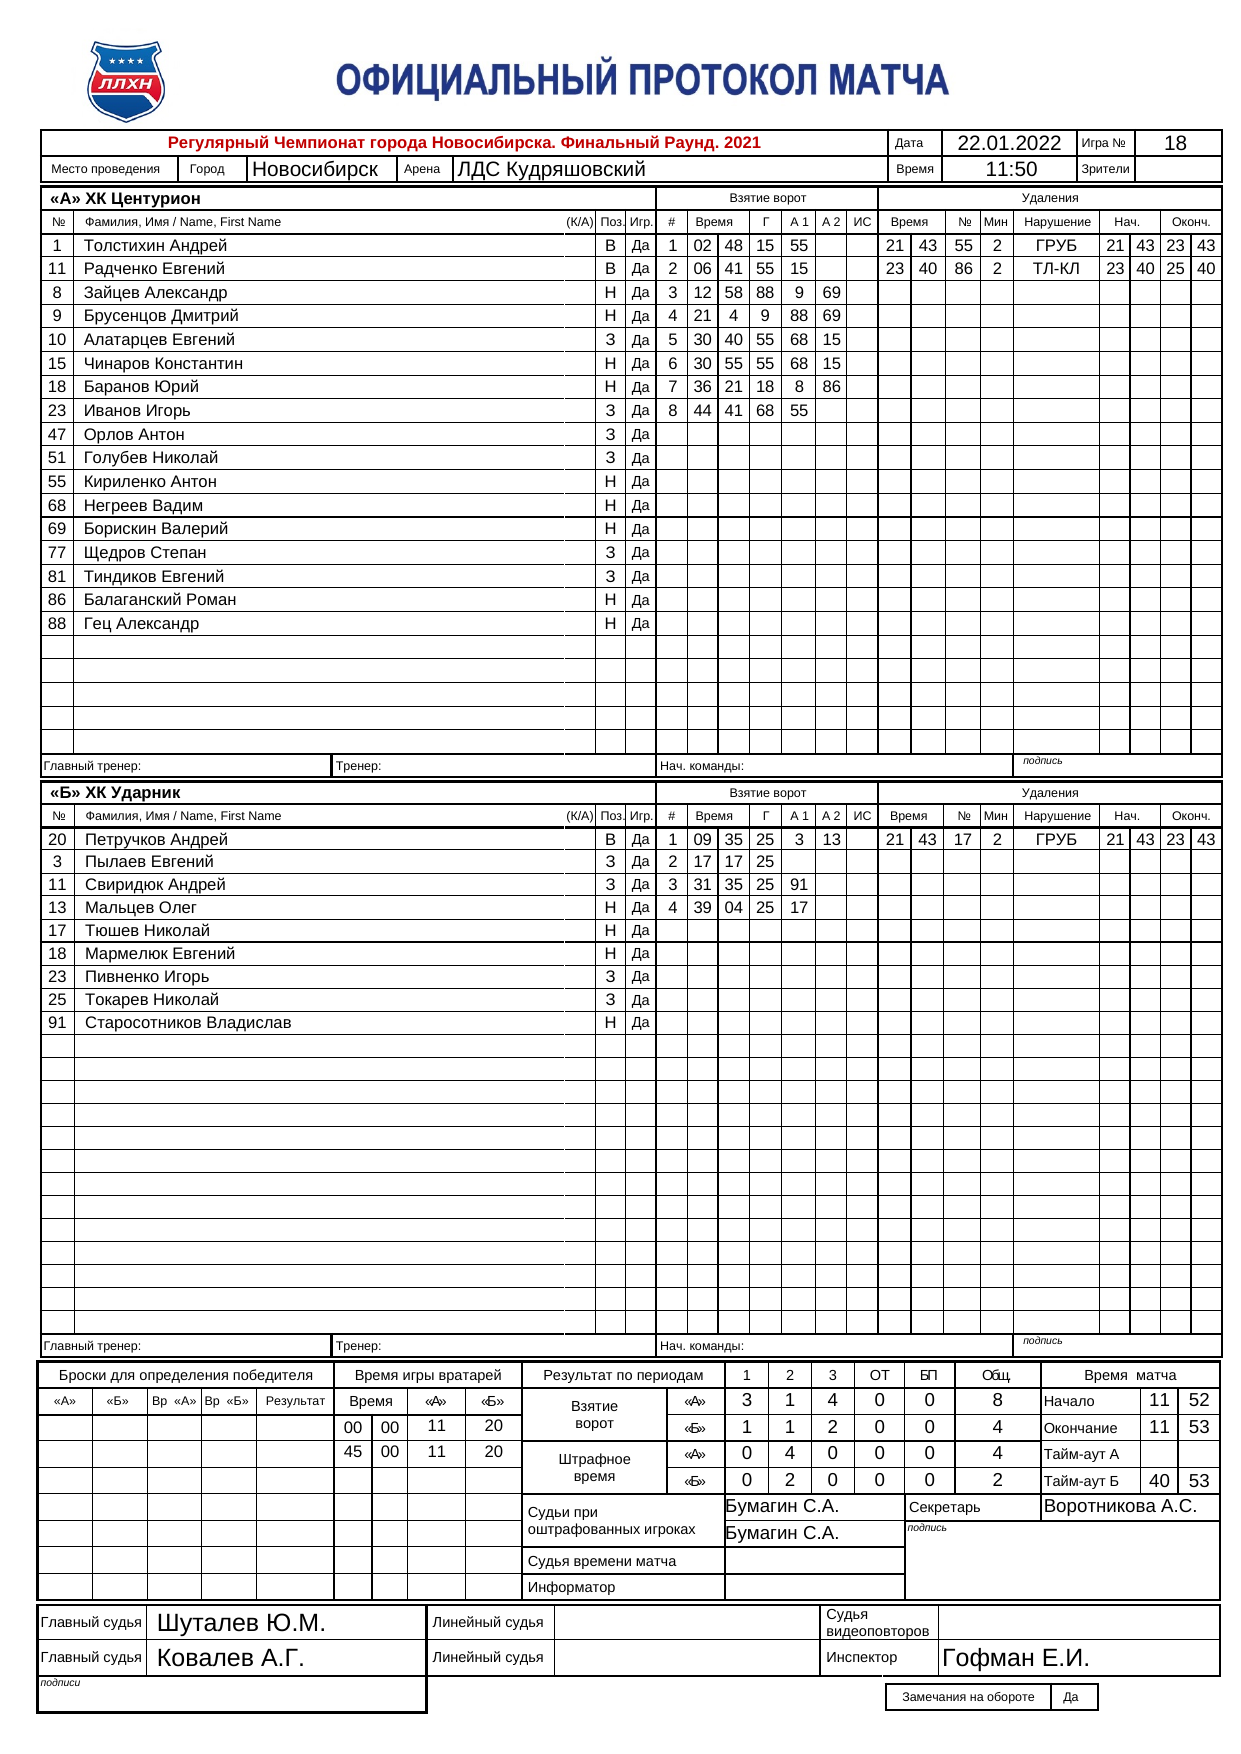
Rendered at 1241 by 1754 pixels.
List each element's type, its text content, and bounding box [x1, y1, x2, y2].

table_cell [847, 659, 877, 682]
table_cell [1014, 1012, 1099, 1033]
table_cell [719, 1311, 749, 1333]
table_cell Бумагин С.А. [726, 1521, 904, 1546]
table_cell [816, 636, 846, 658]
table_cell Н [596, 1012, 625, 1033]
table_cell 2 [981, 829, 1013, 849]
table_cell [879, 352, 910, 374]
table_cell «А» [668, 1442, 724, 1467]
table_cell [847, 1219, 877, 1241]
table_cell [782, 1127, 815, 1149]
table_cell [1161, 850, 1190, 872]
table_header Дата [889, 131, 941, 155]
table_cell 25 [750, 829, 781, 849]
table_cell Штрафное время [523, 1442, 666, 1493]
table_cell [466, 1547, 521, 1573]
table_cell 0 [855, 1415, 904, 1440]
table_cell 21 [688, 305, 717, 327]
table_cell [1014, 896, 1099, 918]
table_cell [946, 399, 980, 422]
table_cell 1 [769, 1389, 811, 1413]
table_cell [946, 470, 980, 493]
table_cell 0 [812, 1442, 854, 1467]
table_cell Старосотников Владислав [75, 1012, 564, 1033]
table_cell Место проведения [42, 157, 177, 181]
table_cell [847, 1127, 877, 1149]
table_cell Секретарь [906, 1495, 1040, 1520]
table_cell Время [335, 1389, 407, 1413]
table_cell Н [596, 376, 625, 398]
table_cell [74, 636, 564, 658]
table_cell [1161, 588, 1190, 611]
table_cell [596, 683, 625, 706]
table_cell 11 [408, 1416, 465, 1440]
table_cell [981, 376, 1013, 398]
table_cell [1100, 399, 1129, 422]
table_cell [1131, 612, 1160, 634]
table_cell Зрители [1078, 157, 1134, 181]
table_cell [782, 1012, 815, 1033]
table_cell [1161, 1012, 1190, 1033]
table_cell [42, 1035, 74, 1057]
table_cell [750, 1219, 781, 1241]
table_cell [750, 446, 781, 469]
table_cell 30 [688, 328, 717, 351]
table_cell [912, 1035, 943, 1057]
table_cell [981, 399, 1013, 422]
table_cell [816, 659, 846, 682]
table_cell 17 [688, 850, 717, 872]
table_cell [816, 612, 846, 634]
picture [5, 28, 1179, 129]
table_cell 43 [1192, 235, 1221, 256]
table_cell 69 [816, 281, 846, 303]
table_cell Толстихин Андрей [74, 235, 564, 256]
table_cell [565, 376, 595, 398]
table_cell [981, 920, 1013, 941]
table_cell [565, 1219, 595, 1241]
table_cell [719, 470, 749, 493]
table_cell Инспектор [821, 1640, 938, 1675]
table_cell [1161, 730, 1190, 753]
table_cell [1131, 730, 1160, 753]
table_cell Алатарцев Евгений [74, 328, 564, 351]
table_cell [657, 1265, 687, 1287]
table_header Замечания на обороте [887, 1685, 1050, 1709]
table_cell [688, 1012, 717, 1033]
table_cell [565, 1058, 595, 1079]
table_cell 3 [42, 850, 74, 872]
table_cell [879, 399, 910, 422]
table_cell Фамилия, Имя / Name, First Name [74, 211, 565, 233]
table_cell [1014, 518, 1099, 540]
table_cell Н [596, 281, 625, 303]
table_cell [1014, 659, 1099, 682]
table_cell Да [626, 920, 655, 941]
table_cell [782, 683, 815, 706]
table_cell Токарев Николай [75, 989, 564, 1011]
table_cell [879, 920, 910, 941]
table_cell [981, 470, 1013, 493]
table_cell [912, 989, 943, 1011]
table_cell [981, 518, 1013, 540]
table_cell [782, 494, 815, 516]
table_cell [1192, 920, 1221, 941]
table_cell [782, 1035, 815, 1057]
table_cell [1192, 1242, 1221, 1264]
table_cell [816, 470, 846, 493]
table_cell [75, 1173, 564, 1195]
table_cell [719, 1035, 749, 1057]
table_cell 0 [905, 1442, 954, 1467]
table_cell [1192, 707, 1221, 729]
table_cell [879, 1104, 910, 1126]
table_cell [626, 1196, 655, 1218]
table_cell «А» [39, 1389, 92, 1413]
table_cell подписи [39, 1677, 425, 1711]
table_cell [1131, 470, 1160, 493]
table_cell [847, 730, 877, 753]
table_cell 11:50 [943, 157, 1076, 181]
table_cell [981, 352, 1013, 374]
table_cell [879, 896, 910, 918]
table_cell [596, 1150, 625, 1172]
table_header Время матча [1042, 1363, 1219, 1387]
table_cell [912, 1058, 943, 1079]
table_cell [750, 541, 781, 564]
table_cell [1192, 683, 1221, 706]
table_cell [782, 920, 815, 941]
table_cell [565, 423, 595, 445]
table_cell Зайцев Александр [74, 281, 564, 303]
table_cell [782, 588, 815, 611]
table_cell [565, 829, 595, 849]
table_cell Главный судья [39, 1606, 146, 1639]
table_cell [373, 1521, 407, 1546]
table_cell Н [596, 588, 625, 611]
table_cell 41 [719, 257, 749, 280]
table_cell 45 [335, 1441, 371, 1467]
table_cell [946, 352, 980, 374]
table_cell [1014, 328, 1099, 351]
table_cell [847, 565, 877, 587]
table_cell Судья времени матча [523, 1548, 724, 1573]
table_cell [981, 588, 1013, 611]
table_cell Тайм-аут А [1042, 1441, 1140, 1467]
table_cell 8 [956, 1389, 1040, 1413]
table_cell Да [626, 896, 655, 918]
table_cell Тайм-аут Б [1042, 1468, 1140, 1493]
table_cell 0 [726, 1442, 768, 1467]
table_cell [74, 683, 564, 706]
table_cell [816, 874, 846, 895]
table_cell [782, 1288, 815, 1310]
table_cell 88 [782, 305, 815, 327]
table_cell 25 [1161, 257, 1190, 280]
table_cell ИС [847, 211, 877, 233]
table_cell 31 [688, 874, 717, 895]
table_cell 88 [750, 281, 781, 303]
table_cell [847, 541, 877, 564]
table_cell 9 [782, 281, 815, 303]
table_cell [782, 470, 815, 493]
table_cell 6 [657, 352, 687, 374]
table_cell № [944, 805, 980, 826]
table_cell [565, 1081, 595, 1103]
table_cell 40 [719, 328, 749, 351]
table_cell 47 [42, 423, 73, 445]
table_cell Иванов Игорь [74, 399, 564, 422]
table_cell [946, 707, 980, 729]
table_cell [42, 1150, 74, 1172]
table_cell 15 [782, 257, 815, 280]
table_cell [879, 565, 910, 587]
table_cell [1014, 1219, 1099, 1241]
table_cell Судья видеоповторов [821, 1606, 938, 1639]
table_cell 55 [750, 352, 781, 374]
table_cell [879, 281, 910, 303]
table_cell [688, 1104, 717, 1126]
table_cell [946, 518, 980, 540]
table_cell [944, 1058, 980, 1079]
table_cell [1014, 352, 1099, 374]
table_cell Ковалев А.Г. [147, 1640, 425, 1675]
table_cell [879, 423, 910, 445]
table_cell Нарушение [1014, 211, 1099, 233]
table_cell 20 [466, 1441, 521, 1467]
table_cell [1131, 1311, 1160, 1333]
table_cell [596, 1127, 625, 1149]
table_cell «Б» [668, 1415, 724, 1440]
table_cell [981, 683, 1013, 706]
table_cell 86 [816, 376, 846, 398]
table_cell [1100, 565, 1129, 587]
table_cell [1100, 541, 1129, 564]
table_cell [1192, 376, 1221, 398]
table_cell 0 [855, 1442, 904, 1467]
table_cell [750, 588, 781, 611]
table_cell [626, 1127, 655, 1149]
table_cell З [596, 850, 625, 872]
table_cell [1161, 1265, 1190, 1287]
table_cell 15 [816, 328, 846, 351]
table_cell [1100, 1196, 1129, 1218]
table_cell [148, 1547, 201, 1573]
table_cell [879, 943, 910, 964]
table_cell [42, 1311, 74, 1333]
table_cell [565, 612, 595, 634]
table_cell Новосибирск [248, 157, 396, 181]
table_cell [719, 683, 749, 706]
table_cell [688, 966, 717, 987]
table_cell [42, 636, 73, 658]
table_cell [1192, 1058, 1221, 1079]
table_header Да [1052, 1685, 1097, 1709]
table_cell Время [688, 211, 749, 233]
table_cell [565, 281, 595, 303]
table_cell [719, 518, 749, 540]
table_cell [879, 683, 910, 706]
table_cell [912, 896, 943, 918]
table_cell [879, 1288, 910, 1310]
table_cell [148, 1441, 201, 1467]
table_cell [1100, 989, 1129, 1011]
table_cell «Б » [466, 1389, 521, 1413]
table_cell Взятие ворот [523, 1389, 666, 1440]
table_cell [657, 989, 687, 1011]
table_cell [1161, 920, 1190, 941]
table_cell [912, 683, 945, 706]
table_cell [946, 423, 980, 445]
table_cell 4 [769, 1442, 811, 1467]
table_cell [750, 659, 781, 682]
table_cell [912, 1288, 943, 1310]
table_cell Да [626, 257, 655, 280]
table_cell 0 [855, 1389, 904, 1413]
table_cell Оконч. [1161, 805, 1221, 826]
table_cell [688, 1150, 717, 1172]
table_cell [912, 850, 943, 872]
table_cell [335, 1494, 371, 1520]
table_cell [657, 470, 687, 493]
table_cell [981, 1081, 1013, 1103]
table_cell 43 [912, 829, 943, 849]
table_cell 43 [1192, 829, 1221, 849]
table_cell [1131, 896, 1160, 918]
table_cell [847, 281, 877, 303]
table_cell З [596, 874, 625, 895]
table_cell Да [626, 305, 655, 327]
table_cell [750, 636, 781, 658]
table_cell [750, 966, 781, 987]
table_cell 69 [42, 518, 73, 540]
table_cell [750, 1081, 781, 1103]
table_cell [750, 707, 781, 729]
table_cell [879, 328, 910, 351]
table_cell 23 [1161, 829, 1190, 849]
table_cell [1100, 683, 1129, 706]
table_cell [912, 423, 945, 445]
table_cell [750, 494, 781, 516]
table_cell Н [596, 494, 625, 516]
table_cell [719, 446, 749, 469]
table_cell [1192, 636, 1221, 658]
table_cell [1100, 1242, 1129, 1264]
table_cell [981, 874, 1013, 895]
table_cell [782, 518, 815, 540]
table_cell [726, 1575, 904, 1599]
table_cell [688, 1288, 717, 1310]
table_cell [657, 446, 687, 469]
table_cell [93, 1468, 147, 1493]
table_cell Тренер: [333, 1335, 655, 1356]
table_cell [750, 1265, 781, 1287]
table_cell [847, 305, 877, 327]
table_cell Да [626, 943, 655, 964]
table_cell Н [596, 896, 625, 918]
table_cell 2 [657, 850, 687, 872]
table_cell [944, 1265, 980, 1287]
table_cell [1161, 1127, 1190, 1149]
table_cell 3 [657, 874, 687, 895]
table_cell [202, 1574, 256, 1599]
table_cell [42, 1196, 74, 1218]
table_cell 91 [782, 874, 815, 895]
table_cell Да [626, 494, 655, 516]
table_cell [1014, 636, 1099, 658]
table_cell [750, 1058, 781, 1079]
table_cell [657, 707, 687, 729]
table_cell [946, 636, 980, 658]
table_cell 36 [688, 376, 717, 398]
table_cell [75, 1127, 564, 1149]
table_cell Да [626, 874, 655, 895]
table_cell Да [626, 470, 655, 493]
table_cell [816, 1219, 846, 1241]
table_cell [626, 707, 655, 729]
table_cell 1 [657, 235, 687, 256]
table_cell [148, 1494, 201, 1520]
table_cell 23 [42, 966, 74, 987]
table_cell [688, 683, 717, 706]
table_cell [657, 541, 687, 564]
table_cell Фамилия, Имя / Name, First Name [75, 805, 565, 826]
table_cell [565, 328, 595, 351]
table_cell [408, 1468, 465, 1493]
table_cell [719, 612, 749, 634]
table_cell [688, 423, 717, 445]
table_cell Да [626, 352, 655, 374]
table_cell [1131, 1265, 1160, 1287]
table_cell 68 [782, 328, 815, 351]
table_cell [202, 1494, 256, 1520]
table_cell [944, 1196, 980, 1218]
table_cell [1131, 874, 1160, 895]
table_cell [74, 659, 564, 682]
table_cell 3 [782, 829, 815, 849]
table_cell [565, 352, 595, 374]
table_cell [335, 1574, 371, 1599]
table_cell № [42, 805, 74, 826]
table_cell [981, 1311, 1013, 1333]
table_header Взятие ворот [657, 188, 877, 209]
table_cell [596, 1173, 625, 1195]
table_cell [782, 730, 815, 753]
table_cell [879, 1058, 910, 1079]
table_cell [1131, 423, 1160, 445]
table_cell [1161, 376, 1190, 398]
table_header 22.01.2022 [943, 131, 1076, 155]
table_cell [847, 1196, 877, 1218]
table_header Время игры вратарей [335, 1363, 521, 1387]
table_cell [42, 1058, 74, 1079]
table_cell 12 [688, 281, 717, 303]
table_cell Да [626, 588, 655, 611]
table_cell [782, 659, 815, 682]
table_cell [466, 1521, 521, 1546]
table_cell [719, 1265, 749, 1287]
table_cell [912, 612, 945, 634]
table_cell [39, 1441, 92, 1467]
table_cell 35 [719, 829, 749, 849]
table_cell [912, 494, 945, 516]
table_cell [1161, 541, 1190, 564]
table_cell [466, 1574, 521, 1599]
table_cell [750, 683, 781, 706]
table_cell [816, 1058, 846, 1079]
table_cell [565, 659, 595, 682]
table_cell [1161, 1104, 1190, 1126]
table_cell [1192, 305, 1221, 327]
table_header 1 [726, 1363, 768, 1387]
table_cell 2 [769, 1468, 811, 1493]
table_cell [565, 1242, 595, 1264]
table_cell [719, 966, 749, 987]
table_cell [816, 235, 846, 256]
table_cell [944, 850, 980, 872]
table_cell 86 [42, 588, 73, 611]
table_cell [782, 1173, 815, 1195]
table_cell [565, 257, 595, 280]
table_cell [257, 1416, 333, 1440]
table_cell [1100, 305, 1129, 327]
table_cell [688, 1196, 717, 1218]
table_cell 11 [408, 1441, 465, 1467]
table_cell 30 [688, 352, 717, 374]
table_cell [75, 1150, 564, 1172]
table_cell [719, 1219, 749, 1241]
table_cell [879, 1035, 910, 1057]
table_cell 69 [816, 305, 846, 327]
table_cell [847, 1242, 877, 1264]
table_cell 3 [726, 1389, 768, 1413]
table_cell [719, 1081, 749, 1103]
table_cell Нач. [1100, 211, 1160, 233]
table_cell ИС [847, 805, 877, 826]
table_cell [565, 494, 595, 516]
table_header Регулярный Чемпионат города Новосибирска. Финальный Раунд. 2021 [42, 131, 887, 155]
table_cell [1131, 966, 1160, 987]
table_cell [847, 352, 877, 374]
table_cell ТЛ-КЛ [1014, 257, 1099, 280]
table_cell [657, 588, 687, 611]
table_cell 21 [879, 829, 910, 849]
table_cell Город [179, 157, 246, 181]
table_cell [879, 1150, 910, 1172]
table_cell Окончание [1042, 1415, 1140, 1440]
table_cell 77 [42, 541, 73, 564]
table_cell [657, 730, 687, 753]
table_cell [1161, 659, 1190, 682]
table_header 3 [812, 1363, 854, 1387]
table_cell 8 [657, 399, 687, 422]
table_cell [782, 1265, 815, 1287]
table_cell [626, 636, 655, 658]
table_cell [688, 1265, 717, 1287]
table_cell Шуталев Ю.М. [147, 1606, 425, 1639]
table_cell Г [750, 805, 781, 826]
table_cell [912, 659, 945, 682]
table_cell [719, 1012, 749, 1033]
table_cell [981, 943, 1013, 964]
table_cell [42, 683, 73, 706]
table_cell [1014, 707, 1099, 729]
table_cell [816, 1311, 846, 1333]
table_cell [1161, 1288, 1190, 1310]
table_cell [946, 446, 980, 469]
table_cell [39, 1468, 92, 1493]
table_cell [688, 1035, 717, 1057]
table_cell [1192, 1173, 1221, 1195]
table_cell [1014, 446, 1099, 469]
table_cell [879, 874, 910, 895]
table_cell Н [596, 352, 625, 374]
table_cell В [596, 257, 625, 280]
table_cell [565, 1265, 595, 1287]
table_cell [1161, 399, 1190, 422]
table_cell [1192, 659, 1221, 682]
table_cell [565, 399, 595, 422]
table_cell [816, 989, 846, 1011]
table_cell [1192, 565, 1221, 587]
table_cell Поз. [596, 211, 625, 233]
table_cell Время [688, 805, 749, 826]
table_cell [1100, 423, 1129, 445]
table_cell [688, 612, 717, 634]
table_cell [257, 1547, 333, 1573]
table_cell [1014, 1058, 1099, 1079]
table_cell [944, 989, 980, 1011]
table_cell [1161, 874, 1190, 895]
table_cell [1014, 612, 1099, 634]
table_cell [946, 659, 980, 682]
table_cell [42, 1242, 74, 1264]
table_cell [946, 588, 980, 611]
table_cell [93, 1574, 147, 1599]
table_cell [688, 470, 717, 493]
table_cell Тюшев Николай [75, 920, 564, 941]
table_cell [257, 1574, 333, 1599]
table_cell [847, 423, 877, 445]
table_cell [626, 730, 655, 753]
table_cell [42, 1288, 74, 1310]
table_cell [1192, 328, 1221, 351]
table_cell [1100, 659, 1129, 682]
table_cell [879, 1219, 910, 1241]
table_cell 0 [812, 1468, 854, 1493]
table_cell 52 [1179, 1389, 1219, 1413]
table_cell 21 [1100, 235, 1129, 256]
table_cell [1161, 352, 1190, 374]
table_cell 81 [42, 565, 73, 587]
table_cell [981, 328, 1013, 351]
table_cell Игр. [626, 805, 655, 826]
table_cell [1131, 1288, 1160, 1310]
table_cell 51 [42, 446, 73, 469]
table_cell [657, 612, 687, 634]
table_cell [1131, 707, 1160, 729]
table_cell Главный тренер: [42, 1335, 330, 1356]
table_cell [657, 966, 687, 987]
table_cell [408, 1547, 465, 1573]
table_cell 55 [782, 399, 815, 422]
table_cell [565, 1035, 595, 1057]
table_cell [847, 874, 877, 895]
table_cell [782, 966, 815, 987]
table_header Общ. [956, 1363, 1040, 1387]
table_cell «Б» [93, 1389, 147, 1413]
table_cell [912, 446, 945, 469]
table_cell [816, 1173, 846, 1195]
table_cell [1161, 989, 1190, 1011]
table_cell З [596, 989, 625, 1011]
table_cell [719, 943, 749, 964]
table_cell Вр «А» [148, 1389, 201, 1413]
table_cell [847, 1104, 877, 1126]
table_cell 13 [816, 829, 846, 849]
table_cell [626, 1311, 655, 1333]
table_cell [946, 494, 980, 516]
table_cell [719, 1288, 749, 1310]
table_cell [912, 281, 945, 303]
table_cell [750, 730, 781, 753]
table_cell Балаганский Роман [74, 588, 564, 611]
table_cell [75, 1081, 564, 1103]
table_cell [657, 1058, 687, 1079]
table_cell Радченко Евгений [74, 257, 564, 280]
table_cell [688, 494, 717, 516]
table_cell А 1 [782, 211, 815, 233]
table_cell [1192, 966, 1221, 987]
table_cell [912, 1150, 943, 1172]
table_cell [816, 730, 846, 753]
table_cell [719, 659, 749, 682]
table_cell [148, 1521, 201, 1546]
table_cell [1014, 1127, 1099, 1149]
table_cell 39 [688, 896, 717, 918]
table_cell [1100, 1058, 1129, 1079]
table_cell [816, 1265, 846, 1287]
table_cell [750, 1012, 781, 1033]
table_cell 43 [1131, 235, 1160, 256]
table_cell [912, 1311, 943, 1333]
table_cell Да [626, 850, 655, 872]
table_cell [596, 1288, 625, 1310]
table_cell [946, 376, 980, 398]
table_cell [688, 707, 717, 729]
table_cell Арена [398, 157, 452, 181]
table_cell [944, 966, 980, 987]
table_cell 2 [657, 257, 687, 280]
table_cell [946, 541, 980, 564]
table_cell [1014, 565, 1099, 587]
table_cell З [596, 328, 625, 351]
table_cell 25 [750, 896, 781, 918]
table_cell [1131, 1219, 1160, 1241]
table_cell [1161, 707, 1190, 729]
table_cell 68 [750, 399, 781, 422]
table_cell [1192, 1104, 1221, 1126]
table_cell Бумагин С.А. [726, 1495, 904, 1520]
table_cell 44 [688, 399, 717, 422]
table_cell [847, 376, 877, 398]
table_cell [847, 399, 877, 422]
table_cell [1131, 1012, 1160, 1033]
table_cell [944, 1012, 980, 1033]
table_cell [750, 565, 781, 587]
table_cell [1100, 376, 1129, 398]
table_cell [335, 1521, 371, 1546]
table_cell [1192, 399, 1221, 422]
table_cell [939, 1606, 1219, 1639]
table_header 2 [769, 1363, 811, 1387]
table_cell «Б» [668, 1468, 724, 1493]
table_cell [1161, 1196, 1190, 1218]
table_cell [657, 423, 687, 445]
table_cell [657, 920, 687, 941]
table_cell [719, 565, 749, 587]
table_cell [75, 1219, 564, 1241]
table_cell Результат [257, 1389, 333, 1413]
table_cell [816, 399, 846, 422]
table_cell Орлов Антон [74, 423, 564, 445]
table_cell Да [626, 235, 655, 256]
table_cell Да [626, 446, 655, 469]
table_cell [1161, 328, 1190, 351]
table_cell [719, 1104, 749, 1126]
table_cell [1100, 494, 1129, 516]
table_cell [335, 1468, 371, 1493]
table_cell [688, 1058, 717, 1079]
table_cell [1014, 423, 1099, 445]
table_cell 23 [1161, 235, 1190, 256]
table_cell [847, 1058, 877, 1079]
table_cell [816, 1196, 846, 1218]
table_cell 17 [944, 829, 980, 849]
table_cell [782, 989, 815, 1011]
table_cell [626, 1265, 655, 1287]
table_cell [847, 257, 877, 280]
table_cell Тиндиков Евгений [74, 565, 564, 587]
table_cell [879, 1012, 910, 1033]
table_cell [719, 1173, 749, 1195]
table_cell [1100, 920, 1129, 941]
table_cell [75, 1104, 564, 1126]
table_cell [816, 1242, 846, 1264]
table_cell [719, 1127, 749, 1149]
table_cell [626, 1242, 655, 1264]
table_cell [879, 1242, 910, 1264]
table_cell Гец Александр [74, 612, 564, 634]
table_cell [912, 565, 945, 587]
table_cell [750, 1035, 781, 1057]
table_cell [1014, 541, 1099, 564]
table_cell [816, 446, 846, 469]
table_cell [657, 943, 687, 964]
table_cell [946, 683, 980, 706]
table_cell [981, 1127, 1013, 1149]
table_header «А» ХК Центурион [42, 188, 655, 209]
table_cell Н [596, 518, 625, 540]
table_cell [1192, 494, 1221, 516]
table_cell [565, 1012, 595, 1033]
table_cell [688, 588, 717, 611]
table_cell [1014, 989, 1099, 1011]
table_cell Голубев Николай [74, 446, 564, 469]
table_cell Вр «Б» [202, 1389, 256, 1413]
table_cell [626, 1081, 655, 1103]
table_cell [1014, 966, 1099, 987]
table_cell Линейный судья [428, 1640, 554, 1675]
table_cell [1192, 1265, 1221, 1287]
table_cell З [596, 446, 625, 469]
table_cell [719, 1242, 749, 1264]
table_cell [981, 730, 1013, 753]
table_cell [1192, 518, 1221, 540]
table_cell З [596, 541, 625, 564]
table_cell [596, 1219, 625, 1241]
table_cell [1131, 541, 1160, 564]
table_cell [657, 1242, 687, 1264]
table_cell Г [750, 211, 781, 233]
table_cell В [596, 235, 625, 256]
table_cell Тренер: [333, 755, 655, 776]
table_cell [847, 829, 877, 849]
table_cell 11 [42, 257, 73, 280]
table_cell Н [596, 920, 625, 941]
table_cell [782, 1196, 815, 1218]
table_cell [1192, 588, 1221, 611]
table_cell 43 [912, 235, 945, 256]
table_cell [847, 494, 877, 516]
table_cell [565, 707, 595, 729]
table_cell [912, 636, 945, 658]
table_cell 00 [373, 1416, 407, 1440]
table_cell [688, 541, 717, 564]
table_cell [912, 943, 943, 964]
table_cell 53 [1179, 1415, 1219, 1440]
table_cell [981, 281, 1013, 303]
table_cell [816, 1104, 846, 1126]
table_cell [626, 1150, 655, 1172]
table_cell [148, 1416, 201, 1440]
table_cell [981, 966, 1013, 987]
table_cell [1100, 1081, 1129, 1103]
table_cell [944, 1242, 980, 1264]
table_cell 0 [855, 1468, 904, 1493]
table_cell [1131, 1058, 1160, 1079]
table_cell 41 [719, 399, 749, 422]
table_cell [1014, 399, 1099, 422]
table_cell [981, 707, 1013, 729]
table_cell [847, 1035, 877, 1057]
table_cell 4 [657, 896, 687, 918]
table_cell [1161, 1035, 1190, 1057]
table_cell [1014, 588, 1099, 611]
table_cell [726, 1548, 904, 1573]
table_cell 40 [1192, 257, 1221, 280]
table_cell [596, 1058, 625, 1079]
table_cell [981, 659, 1013, 682]
table_cell [981, 850, 1013, 872]
table_cell [42, 1104, 74, 1126]
table_cell 35 [719, 874, 749, 895]
table_cell [1192, 1311, 1221, 1333]
table_cell [688, 920, 717, 941]
table_cell [879, 518, 910, 540]
table_cell [688, 1173, 717, 1195]
table_cell [1131, 1242, 1160, 1264]
table_cell [565, 565, 595, 587]
table_cell 1 [726, 1415, 768, 1440]
table_cell [750, 518, 781, 540]
table_cell [75, 1242, 564, 1264]
table_cell [1131, 1081, 1160, 1103]
table_cell [847, 1012, 877, 1033]
table_cell Мин [981, 211, 1013, 233]
table_cell [688, 565, 717, 587]
table_cell [782, 707, 815, 729]
table_cell [816, 565, 846, 587]
table_cell [981, 1242, 1013, 1264]
table_cell [93, 1441, 147, 1467]
table_cell [750, 1196, 781, 1218]
table_cell [39, 1416, 92, 1440]
table_cell [565, 1127, 595, 1149]
table_cell [1014, 470, 1099, 493]
table_cell [1100, 352, 1129, 374]
table_cell [1131, 920, 1160, 941]
table_cell (К/А) [565, 211, 595, 233]
table_cell Линейный судья [428, 1606, 554, 1639]
table_cell [1192, 989, 1221, 1011]
table_cell Кириленко Антон [74, 470, 564, 493]
table_cell [565, 305, 595, 327]
table_cell [1131, 281, 1160, 303]
table_cell 23 [879, 257, 910, 280]
table_cell [1131, 494, 1160, 516]
table_cell [555, 1606, 819, 1639]
table_cell [981, 1104, 1013, 1126]
table_cell [657, 1127, 687, 1149]
table_cell [75, 1058, 564, 1079]
table_cell 23 [1100, 257, 1129, 280]
table_cell З [596, 565, 625, 587]
table_cell [626, 659, 655, 682]
table_cell З [596, 423, 625, 445]
table_cell [912, 352, 945, 374]
table_cell Пылаев Евгений [75, 850, 564, 872]
table_cell Н [596, 470, 625, 493]
table_cell [555, 1640, 819, 1675]
table_cell [944, 1311, 980, 1333]
table_cell [1100, 707, 1129, 729]
table_cell [981, 565, 1013, 587]
table_cell [1014, 1288, 1099, 1310]
table_cell [1131, 1173, 1160, 1195]
table_cell Негреев Вадим [74, 494, 564, 516]
table_header БП [905, 1363, 954, 1387]
table_cell 3 [657, 281, 687, 303]
table_cell [626, 1288, 655, 1310]
table_cell [944, 1173, 980, 1195]
table_cell [1161, 612, 1190, 634]
table_cell 8 [782, 376, 815, 398]
table_cell [1131, 305, 1160, 327]
table_cell 17 [782, 896, 815, 918]
table_cell [565, 588, 595, 611]
table_header «Б» ХК Ударник [42, 783, 655, 803]
table_cell 1 [769, 1415, 811, 1440]
table_cell [1014, 1311, 1099, 1333]
table_cell Да [626, 1012, 655, 1033]
table_cell [946, 565, 980, 587]
table_cell [1192, 1150, 1221, 1172]
table_cell [782, 850, 815, 872]
table_cell [912, 920, 943, 941]
table_cell Щедров Степан [74, 541, 564, 564]
table_cell Н [596, 943, 625, 964]
table_cell Нач. [1100, 805, 1160, 826]
table_cell [750, 1288, 781, 1310]
table_header Удаления [879, 783, 1221, 803]
table_cell [1131, 518, 1160, 540]
table_cell [1014, 305, 1099, 327]
table_cell [596, 707, 625, 729]
table_cell [1192, 281, 1221, 303]
table_cell [688, 518, 717, 540]
table_cell [879, 707, 910, 729]
table_cell [657, 1012, 687, 1033]
table_cell [719, 1150, 749, 1172]
table_cell [428, 1677, 882, 1711]
table_cell [1192, 850, 1221, 872]
table_cell [816, 966, 846, 987]
table_cell [1192, 352, 1221, 374]
table_cell [626, 683, 655, 706]
table_cell [1100, 518, 1129, 540]
table_cell [1100, 966, 1129, 987]
table_cell Поз. [596, 805, 625, 826]
table_cell [847, 896, 877, 918]
table_cell [39, 1521, 92, 1546]
table_cell [1014, 1173, 1099, 1195]
table_cell [1014, 376, 1099, 398]
table_cell 17 [42, 920, 74, 941]
table_cell [408, 1574, 465, 1599]
table_cell [1100, 1035, 1129, 1057]
table_cell [782, 1081, 815, 1103]
table_cell [373, 1468, 407, 1493]
table_cell [879, 636, 910, 658]
table_cell [847, 328, 877, 351]
table_cell [1014, 730, 1099, 753]
table_cell Мармелюк Евгений [75, 943, 564, 964]
table_cell 68 [42, 494, 73, 516]
table_cell 0 [905, 1389, 954, 1413]
table_cell [879, 541, 910, 564]
table_cell 11 [1141, 1415, 1177, 1440]
table_cell 18 [750, 376, 781, 398]
table_cell [750, 1173, 781, 1195]
table_cell [1131, 659, 1160, 682]
table_cell [719, 707, 749, 729]
table_cell [750, 989, 781, 1011]
table_cell [847, 707, 877, 729]
table_cell [782, 1311, 815, 1333]
table_cell ГРУБ [1014, 235, 1099, 256]
table_cell [847, 588, 877, 611]
table_cell [148, 1468, 201, 1493]
table_cell [1192, 423, 1221, 445]
table_cell 4 [657, 305, 687, 327]
table_cell [1131, 399, 1160, 422]
table_cell [944, 1288, 980, 1310]
table_cell [1014, 281, 1099, 303]
table_cell 00 [373, 1441, 407, 1467]
table_cell [847, 636, 877, 658]
table_cell 15 [750, 235, 781, 256]
table_cell [657, 1035, 687, 1057]
table_cell [688, 446, 717, 469]
table_cell [466, 1468, 521, 1493]
table_cell Нач. команды: [657, 1335, 1012, 1356]
table_cell Главный тренер: [42, 755, 330, 776]
table_cell [847, 1288, 877, 1310]
table_cell [1192, 1196, 1221, 1218]
table_cell Мин [981, 805, 1013, 826]
table_cell [1100, 730, 1129, 753]
table_cell [912, 1265, 943, 1287]
table_cell [1192, 1012, 1221, 1033]
table_cell [816, 920, 846, 941]
table_header Игра № [1078, 131, 1134, 155]
table_cell [1192, 1219, 1221, 1241]
table_cell [565, 874, 595, 895]
table_cell [719, 730, 749, 753]
table_cell Гофман Е.И. [939, 1640, 1219, 1675]
table_cell 58 [719, 281, 749, 303]
table_cell [688, 1081, 717, 1103]
table_cell 18 [42, 376, 73, 398]
table_cell З [596, 399, 625, 422]
table_cell 40 [912, 257, 945, 280]
table_cell [981, 636, 1013, 658]
table_cell [1161, 305, 1190, 327]
table_cell [1141, 1441, 1177, 1467]
table_cell Игр. [626, 211, 655, 233]
table_cell [596, 1104, 625, 1126]
table_cell [879, 1196, 910, 1218]
table_cell [912, 518, 945, 540]
table_cell [1131, 565, 1160, 587]
table_cell [688, 1219, 717, 1241]
table_cell [912, 730, 945, 753]
table_cell [1100, 636, 1129, 658]
table_cell [981, 896, 1013, 918]
table_cell [879, 1127, 910, 1149]
table_cell 25 [750, 850, 781, 872]
table_cell [373, 1574, 407, 1599]
table_cell [657, 1219, 687, 1241]
table_cell 55 [946, 235, 980, 256]
table_cell [1161, 1311, 1190, 1333]
table_cell [1192, 446, 1221, 469]
table_cell [1014, 943, 1099, 964]
table_cell [1192, 1035, 1221, 1057]
table_cell 06 [688, 257, 717, 280]
table_cell Да [626, 966, 655, 987]
table_cell [1131, 943, 1160, 964]
table_cell [847, 1150, 877, 1172]
table_cell [1192, 896, 1221, 918]
table_header Взятие ворот [657, 783, 877, 803]
table_cell [816, 707, 846, 729]
table_cell [1161, 470, 1190, 493]
table_cell [847, 612, 877, 634]
table_cell [912, 1196, 943, 1218]
table_cell 25 [42, 989, 74, 1011]
table_cell [93, 1521, 147, 1546]
table_cell 2 [981, 235, 1013, 256]
table_cell [946, 730, 980, 753]
table_cell [75, 1265, 564, 1287]
table_cell [596, 1196, 625, 1218]
table_cell [1161, 446, 1190, 469]
table_cell [1014, 850, 1099, 872]
table_cell [596, 1311, 625, 1333]
table_cell 0 [905, 1415, 954, 1440]
table_cell [1131, 376, 1160, 398]
table_cell [981, 1058, 1013, 1079]
table_cell 1 [657, 829, 687, 849]
table_cell [816, 423, 846, 445]
table_cell [1100, 328, 1129, 351]
table_cell [1131, 1035, 1160, 1057]
table_cell Оконч. [1161, 211, 1221, 233]
table_cell [719, 1058, 749, 1079]
table_cell [93, 1416, 147, 1440]
table_cell [1131, 850, 1160, 872]
table_cell Пивненко Игорь [75, 966, 564, 987]
table_cell [847, 1081, 877, 1103]
table_cell [202, 1547, 256, 1573]
table_cell [879, 305, 910, 327]
table_cell 55 [750, 328, 781, 351]
table_cell [944, 874, 980, 895]
table_cell [1179, 1441, 1219, 1467]
table_cell [688, 943, 717, 964]
table_cell [657, 518, 687, 540]
table_cell Брусенцов Дмитрий [74, 305, 564, 327]
table_cell [688, 730, 717, 753]
table_cell [750, 1104, 781, 1126]
table_cell [719, 920, 749, 941]
table_cell 7 [657, 376, 687, 398]
table_cell [847, 1265, 877, 1287]
table_cell [1192, 730, 1221, 753]
table_cell [847, 518, 877, 540]
table_cell [657, 1288, 687, 1310]
table_cell подпись [906, 1522, 1219, 1599]
table_cell [879, 1173, 910, 1195]
table_cell [657, 565, 687, 587]
table_cell [912, 1127, 943, 1149]
table_cell [879, 966, 910, 987]
table_cell 15 [816, 352, 846, 374]
table_cell [74, 730, 564, 753]
table_cell [257, 1521, 333, 1546]
table_cell [816, 1012, 846, 1033]
table_cell [719, 541, 749, 564]
table_cell 02 [688, 235, 717, 256]
table_cell 40 [1131, 257, 1160, 280]
table_cell [912, 376, 945, 398]
table_cell [816, 494, 846, 516]
table_cell [879, 989, 910, 1011]
table_cell [981, 1265, 1013, 1287]
table_cell [750, 920, 781, 941]
table_cell [912, 1173, 943, 1195]
table_cell (К/А) [565, 805, 595, 826]
table_cell 1 [42, 235, 73, 256]
table_cell [912, 541, 945, 564]
table_cell [39, 1547, 92, 1573]
table_cell [879, 376, 910, 398]
table_cell [912, 1242, 943, 1264]
table_cell [750, 423, 781, 445]
table_cell [657, 1173, 687, 1195]
table_cell [657, 1081, 687, 1103]
table_cell [944, 943, 980, 964]
table_cell [981, 1012, 1013, 1033]
table_cell [39, 1574, 92, 1599]
table_cell [750, 1311, 781, 1333]
table_cell [1161, 281, 1190, 303]
table_cell [202, 1441, 256, 1467]
table_cell 20 [42, 829, 74, 849]
table_cell [1131, 636, 1160, 658]
table_cell [782, 1219, 815, 1241]
table_cell [1161, 966, 1190, 987]
table_cell [847, 920, 877, 941]
table_cell 40 [1141, 1468, 1177, 1493]
table_cell 0 [726, 1468, 768, 1493]
table_cell 4 [812, 1389, 854, 1413]
table_cell В [596, 829, 625, 849]
table_cell [596, 659, 625, 682]
table_cell [1161, 636, 1190, 658]
table_cell [750, 1150, 781, 1172]
table_cell [626, 1058, 655, 1079]
table_cell Чинаров Константин [74, 352, 564, 374]
table_cell [1100, 1311, 1129, 1333]
table_cell [816, 896, 846, 918]
table_cell [626, 1219, 655, 1241]
table_cell [1192, 470, 1221, 493]
table_cell [912, 588, 945, 611]
table_cell [750, 943, 781, 964]
table_header 18 [1136, 131, 1221, 155]
table_cell [847, 989, 877, 1011]
table_cell 09 [688, 829, 717, 849]
table_cell 48 [719, 235, 749, 256]
table_cell [750, 1127, 781, 1149]
table_cell [1100, 612, 1129, 634]
table_cell [1100, 1104, 1129, 1126]
table_cell [1161, 1081, 1190, 1103]
table_cell [944, 896, 980, 918]
table_cell [1161, 565, 1190, 587]
table_cell 2 [981, 257, 1013, 280]
table_cell [565, 943, 595, 964]
table_cell [42, 659, 73, 682]
table_cell [847, 850, 877, 872]
table_cell [879, 494, 910, 516]
table_cell Информатор [523, 1575, 724, 1599]
table_cell [1100, 1150, 1129, 1172]
table_cell 8 [42, 281, 73, 303]
table_cell Да [626, 989, 655, 1011]
table_cell # [657, 211, 687, 233]
table_cell [202, 1521, 256, 1546]
table_cell [565, 989, 595, 1011]
table_cell [1100, 896, 1129, 918]
table_cell [981, 1150, 1013, 1172]
table_cell [626, 1173, 655, 1195]
table_cell [1161, 1173, 1190, 1195]
table_cell [626, 1035, 655, 1057]
table_cell [816, 1127, 846, 1149]
table_cell [944, 1127, 980, 1149]
table_cell [946, 305, 980, 327]
table_cell [719, 423, 749, 445]
table_cell [981, 1035, 1013, 1057]
table_cell [688, 1127, 717, 1149]
table_cell 9 [42, 305, 73, 327]
table_cell 9 [750, 305, 781, 327]
table_cell [912, 1012, 943, 1033]
table_cell [1100, 1288, 1129, 1310]
table_cell [1014, 1242, 1099, 1264]
table_cell [688, 636, 717, 658]
table_cell [981, 1196, 1013, 1218]
table_cell [1192, 874, 1221, 895]
table_cell [816, 943, 846, 964]
table_cell [879, 1311, 910, 1333]
table_cell [879, 588, 910, 611]
table_cell [981, 446, 1013, 469]
table_header Броски для определения победителя [39, 1363, 333, 1387]
table_cell «А» [668, 1389, 724, 1413]
table_cell [1014, 1150, 1099, 1172]
table_cell [565, 966, 595, 987]
table_cell А 2 [816, 805, 846, 826]
table_cell 4 [956, 1442, 1040, 1467]
table_cell Да [626, 518, 655, 540]
table_cell [565, 446, 595, 469]
table_cell [816, 541, 846, 564]
table_cell Начало [1042, 1389, 1140, 1413]
table_cell 11 [1141, 1389, 1177, 1413]
table_cell [879, 1265, 910, 1287]
table_cell 55 [750, 257, 781, 280]
table_cell [782, 943, 815, 964]
table_cell [1014, 1081, 1099, 1103]
table_cell [782, 612, 815, 634]
table_cell [75, 1196, 564, 1218]
table_cell [688, 1311, 717, 1333]
table_cell Да [626, 281, 655, 303]
table_cell [944, 1219, 980, 1241]
table_cell [657, 1196, 687, 1218]
table_cell [1100, 470, 1129, 493]
table_cell [565, 1150, 595, 1172]
table_cell [1100, 1265, 1129, 1287]
table_cell 21 [1100, 829, 1129, 849]
table_cell 2 [812, 1415, 854, 1440]
table_cell [879, 1081, 910, 1103]
table_cell [657, 636, 687, 658]
table_cell [565, 235, 595, 256]
table_cell [257, 1468, 333, 1493]
table_cell [816, 1288, 846, 1310]
table_cell [688, 989, 717, 1011]
table_cell [981, 1173, 1013, 1195]
table_cell [946, 281, 980, 303]
table_cell [1192, 943, 1221, 964]
table_cell [565, 541, 595, 564]
table_cell [1161, 1219, 1190, 1241]
table_cell [981, 1288, 1013, 1310]
table_cell [1161, 896, 1190, 918]
table_cell [42, 1219, 74, 1241]
table_cell 11 [42, 874, 74, 895]
table_cell Время [879, 211, 945, 233]
table_cell [565, 470, 595, 493]
table_cell [1161, 943, 1190, 964]
table_cell [847, 1311, 877, 1333]
table_cell [1100, 874, 1129, 895]
table_cell [981, 423, 1013, 445]
table_cell [1099, 1682, 1220, 1711]
table_cell [657, 683, 687, 706]
table_cell 55 [42, 470, 73, 493]
table_cell [565, 1196, 595, 1218]
table_cell Да [626, 328, 655, 351]
table_cell [946, 328, 980, 351]
table_cell [408, 1494, 465, 1520]
table_cell [847, 446, 877, 469]
table_cell [1100, 1127, 1129, 1149]
table_cell [719, 989, 749, 1011]
table_cell [719, 1196, 749, 1218]
table_cell [1161, 423, 1190, 445]
table_cell [782, 446, 815, 469]
table_cell 18 [42, 943, 74, 964]
table_cell [1131, 328, 1160, 351]
table_cell [42, 1081, 74, 1103]
table_cell [981, 612, 1013, 634]
table_cell [912, 1104, 943, 1126]
table_cell [1014, 494, 1099, 516]
table_cell [148, 1574, 201, 1599]
table_cell [750, 470, 781, 493]
table_cell 13 [42, 896, 74, 918]
table_cell [373, 1494, 407, 1520]
table_cell [782, 1104, 815, 1126]
table_cell [816, 1035, 846, 1057]
table_cell [816, 257, 846, 280]
table_cell Баранов Юрий [74, 376, 564, 398]
table_cell Н [596, 305, 625, 327]
table_cell [912, 305, 945, 327]
table_cell ГРУБ [1014, 829, 1099, 849]
table_cell [912, 1219, 943, 1241]
table_cell [335, 1547, 371, 1573]
table_cell [719, 588, 749, 611]
table_cell Да [626, 541, 655, 564]
table_cell Время [879, 805, 943, 826]
table_cell [944, 1104, 980, 1126]
table_cell [1014, 683, 1099, 706]
table_cell [879, 850, 910, 872]
table_cell [1161, 1150, 1190, 1172]
table_cell [912, 399, 945, 422]
table_cell Н [596, 612, 625, 634]
table_cell [1131, 1150, 1160, 1172]
table_cell [75, 1035, 564, 1057]
table_cell [1014, 920, 1099, 941]
table_cell [782, 636, 815, 658]
table_cell 55 [782, 235, 815, 256]
table_cell [782, 565, 815, 587]
table_cell 88 [42, 612, 73, 634]
table_cell [944, 1081, 980, 1103]
table_cell [782, 1242, 815, 1264]
table_cell [596, 1081, 625, 1103]
table_cell [42, 1127, 74, 1149]
table_cell 5 [657, 328, 687, 351]
table_cell [946, 612, 980, 634]
table_cell [719, 636, 749, 658]
table_cell Петручков Андрей [75, 829, 564, 849]
table_cell [1100, 1012, 1129, 1033]
table_cell 15 [42, 352, 73, 374]
table_cell Судьи при оштрафованных игроках [523, 1495, 724, 1546]
table_cell [879, 446, 910, 469]
table_cell [847, 943, 877, 964]
table_cell [1014, 1104, 1099, 1126]
table_cell «А» [408, 1389, 465, 1413]
table_header ОТ [855, 1363, 904, 1387]
table_cell [688, 1242, 717, 1264]
table_cell 00 [335, 1416, 371, 1440]
table_cell [1131, 588, 1160, 611]
table_cell 23 [42, 399, 73, 422]
table_cell [944, 1035, 980, 1057]
table_cell [981, 494, 1013, 516]
table_cell [75, 1311, 564, 1333]
table_cell [565, 896, 595, 918]
table_cell [816, 850, 846, 872]
table_cell [1014, 1196, 1099, 1218]
table_cell [373, 1547, 407, 1573]
table_cell [93, 1494, 147, 1520]
table_cell [1131, 352, 1160, 374]
table_cell [1161, 683, 1190, 706]
table_cell [879, 730, 910, 753]
table_cell [1192, 541, 1221, 564]
table_cell 21 [719, 376, 749, 398]
table_cell [596, 1035, 625, 1057]
table_cell [1131, 1127, 1160, 1149]
table_header Результат по периодам [523, 1363, 724, 1387]
table_cell ЛДС Кудряшовский [454, 157, 887, 181]
table_cell [1161, 1058, 1190, 1079]
table_cell [565, 730, 595, 753]
table_cell 53 [1179, 1468, 1219, 1493]
table_cell [944, 920, 980, 941]
table_cell [719, 494, 749, 516]
table_cell [1161, 1242, 1190, 1264]
table_cell [1136, 157, 1221, 181]
table_cell [816, 518, 846, 540]
table_cell [816, 1150, 846, 1172]
table_cell Да [626, 399, 655, 422]
table_cell [879, 612, 910, 634]
table_cell [565, 683, 595, 706]
table_cell [596, 636, 625, 658]
table_cell [1192, 1081, 1221, 1103]
table_cell [816, 683, 846, 706]
table_cell [408, 1521, 465, 1546]
table_cell [1100, 850, 1129, 872]
table_cell Борискин Валерий [74, 518, 564, 540]
table_cell [816, 1081, 846, 1103]
table_cell [1014, 1035, 1099, 1057]
table_cell [565, 636, 595, 658]
table_cell [1100, 943, 1129, 964]
table_cell [1014, 1265, 1099, 1287]
table_cell Нарушение [1014, 805, 1099, 826]
table_cell [1100, 1219, 1129, 1241]
table_cell Воротникова А.С. [1042, 1495, 1219, 1520]
table_cell [847, 966, 877, 987]
table_cell [75, 1288, 564, 1310]
table_cell [657, 1311, 687, 1333]
table_cell З [596, 966, 625, 987]
table_cell [596, 730, 625, 753]
table_cell [565, 1288, 595, 1310]
table_cell [42, 1173, 74, 1195]
table_cell [1192, 1288, 1221, 1310]
table_cell [912, 1081, 943, 1103]
table_cell [565, 1104, 595, 1126]
table_cell [1131, 989, 1160, 1011]
table_cell [847, 1173, 877, 1195]
table_cell [626, 1104, 655, 1126]
table_cell подпись [1014, 755, 1221, 776]
table_cell [912, 874, 943, 895]
table_cell [1100, 588, 1129, 611]
table_cell Да [626, 612, 655, 634]
table_cell Свиридюк Андрей [75, 874, 564, 895]
table_cell [1100, 446, 1129, 469]
table_cell 91 [42, 1012, 74, 1033]
table_cell [750, 612, 781, 634]
table_cell подпись [1014, 1335, 1221, 1356]
table_cell [565, 518, 595, 540]
table_cell [42, 730, 73, 753]
table_cell 04 [719, 896, 749, 918]
table_cell [847, 470, 877, 493]
table_cell [93, 1547, 147, 1573]
table_cell 2 [956, 1468, 1040, 1493]
table_cell [596, 1242, 625, 1264]
table_cell [1131, 683, 1160, 706]
table_cell [912, 328, 945, 351]
table_cell [202, 1468, 256, 1493]
table_cell [981, 305, 1013, 327]
table_cell [74, 707, 564, 729]
table_cell [657, 1150, 687, 1172]
table_cell [42, 1265, 74, 1287]
table_cell [565, 1173, 595, 1195]
table_cell Да [626, 376, 655, 398]
table_cell 17 [719, 850, 749, 872]
table_cell [847, 235, 877, 256]
table_cell 4 [719, 305, 749, 327]
table_cell 10 [42, 328, 73, 351]
table_cell [257, 1441, 333, 1467]
table_cell [750, 1242, 781, 1264]
table_cell [688, 659, 717, 682]
table_cell Нач. команды: [657, 755, 1012, 776]
table_cell # [657, 805, 687, 826]
table_cell 4 [956, 1415, 1040, 1440]
table_cell [847, 683, 877, 706]
table_cell [565, 920, 595, 941]
table_cell 86 [946, 257, 980, 280]
table_cell № [946, 211, 980, 233]
table_cell [944, 1150, 980, 1172]
table_cell [912, 707, 945, 729]
table_cell [565, 1311, 595, 1333]
table_cell [816, 588, 846, 611]
table_cell [1100, 1173, 1129, 1195]
table_cell [782, 1058, 815, 1079]
table_cell [782, 541, 815, 564]
table_cell [657, 659, 687, 682]
table_cell [981, 541, 1013, 564]
table_cell Да [626, 829, 655, 849]
table_cell [657, 494, 687, 516]
table_cell Главный судья [39, 1640, 146, 1675]
table_cell Мальцев Олег [75, 896, 564, 918]
table_cell [1161, 494, 1190, 516]
table_cell [1131, 1104, 1160, 1126]
table_cell [1100, 281, 1129, 303]
table_cell Да [626, 565, 655, 587]
table_cell 55 [719, 352, 749, 374]
table_cell 0 [905, 1468, 954, 1493]
table_cell [1161, 518, 1190, 540]
table_cell [657, 1104, 687, 1126]
table_cell 21 [879, 235, 910, 256]
table_cell [1014, 874, 1099, 895]
table_cell [1131, 1196, 1160, 1218]
table_cell 43 [1131, 829, 1160, 849]
table_cell А 2 [816, 211, 846, 233]
table_cell [1192, 1127, 1221, 1149]
table_cell [202, 1416, 256, 1440]
table_cell 68 [782, 352, 815, 374]
table_cell [1192, 612, 1221, 634]
table_cell [879, 470, 910, 493]
table_cell [596, 1265, 625, 1287]
table_cell [981, 1219, 1013, 1241]
table_cell А 1 [782, 805, 815, 826]
table_cell [782, 1150, 815, 1172]
table_cell Да [626, 423, 655, 445]
table_cell [981, 989, 1013, 1011]
table_cell [39, 1494, 92, 1520]
table_cell [42, 707, 73, 729]
table_cell [912, 966, 943, 987]
table_cell [883, 1677, 1220, 1681]
table_cell [257, 1494, 333, 1520]
table_cell [782, 423, 815, 445]
table_cell Время [889, 157, 941, 181]
table_cell 25 [750, 874, 781, 895]
table_cell [1131, 446, 1160, 469]
table_cell [466, 1494, 521, 1520]
table_header Удаления [879, 188, 1221, 209]
table_cell [565, 850, 595, 872]
table_cell 20 [466, 1416, 521, 1440]
table_cell [879, 659, 910, 682]
table_cell № [42, 211, 73, 233]
table_cell [912, 470, 945, 493]
